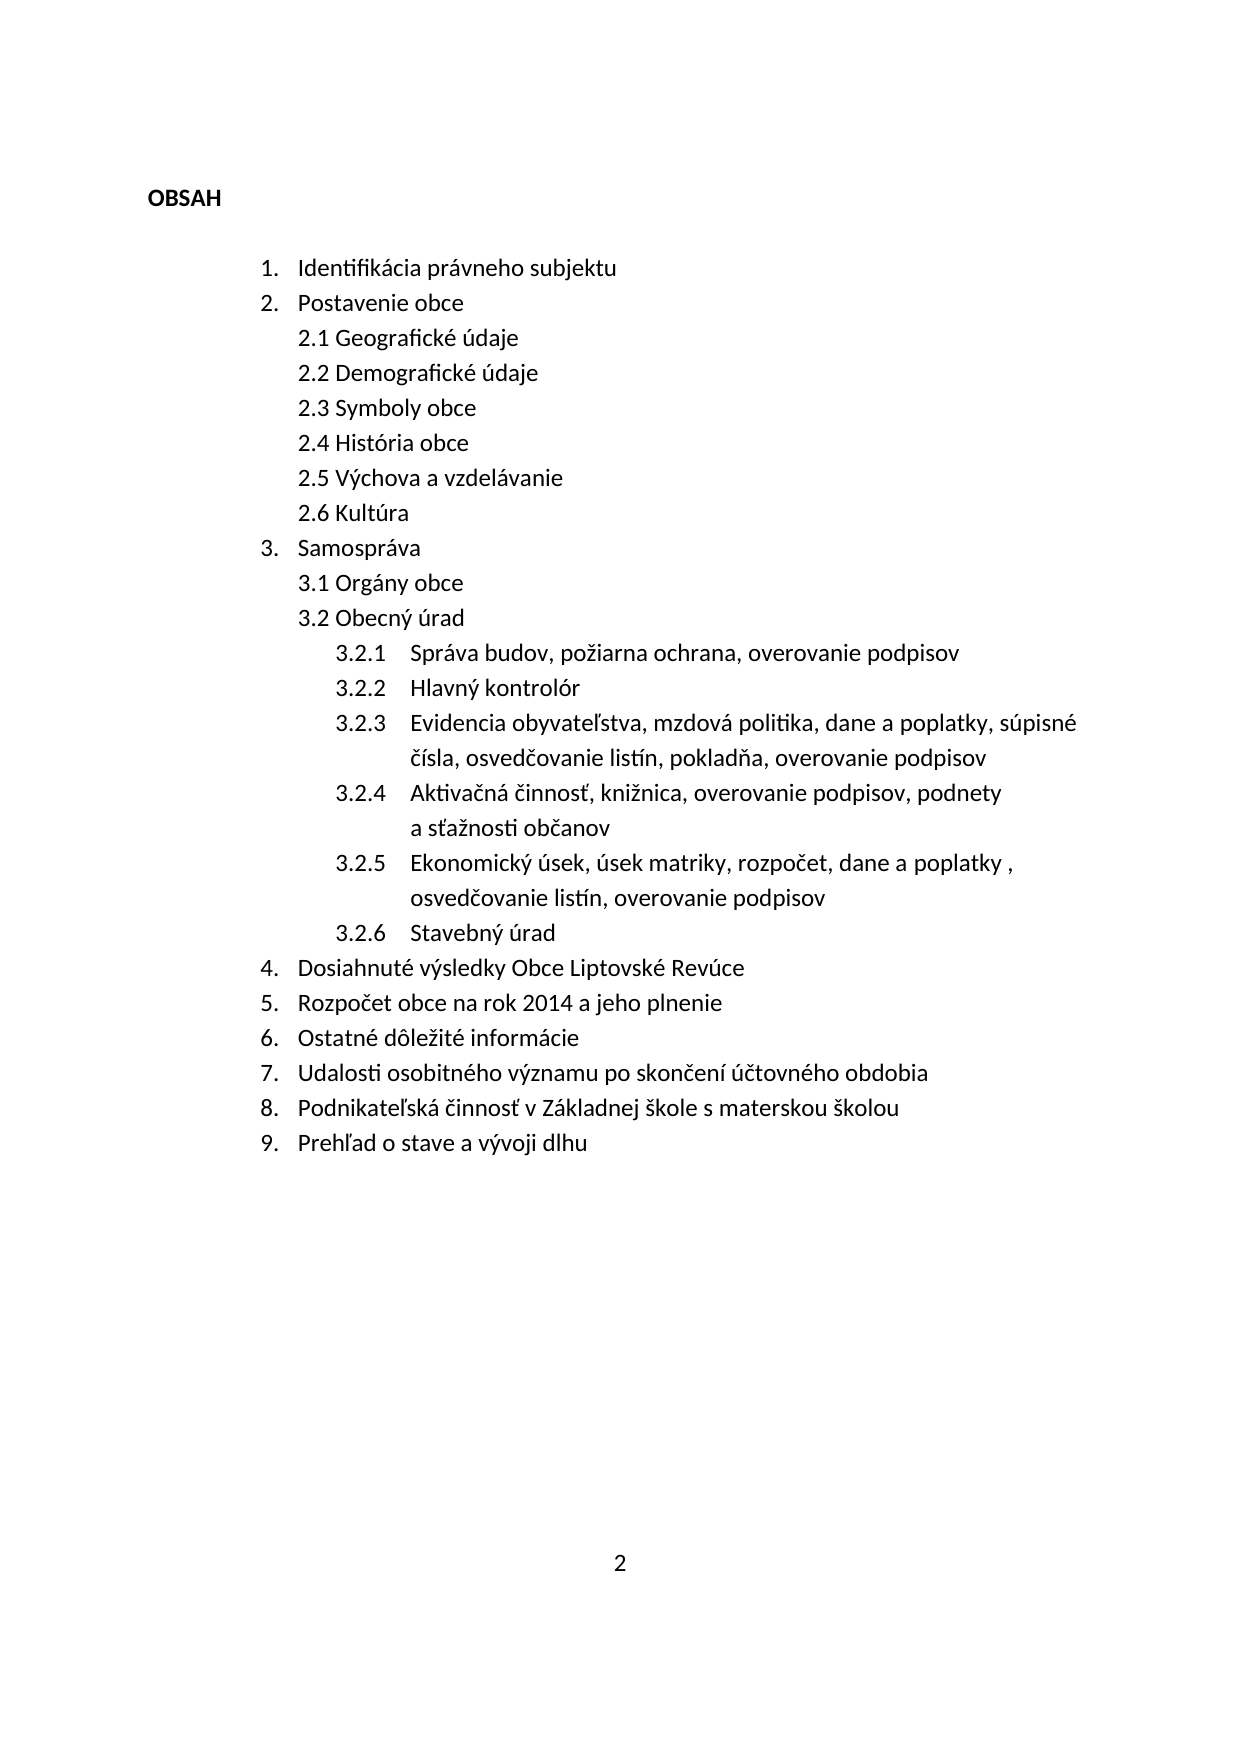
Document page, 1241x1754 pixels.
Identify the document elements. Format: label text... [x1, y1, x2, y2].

list Hlavný kontrolór [335, 673, 1093, 703]
list Výchova a vzdelávanie [298, 463, 1093, 493]
list Evidencia obyvateľstva, mzdová politika, dane a poplatky, súpisné čísla, osvedčovanie listín, pokladňa, overovanie podpisov [335, 708, 1093, 773]
list Identifikácia právneho subjektu [260, 253, 1093, 283]
list Symboly obce [298, 393, 1093, 423]
list Demografické údaje [298, 358, 1093, 388]
list Aktivačná činnosť, knižnica, overovanie podpisov, podnety a sťažnosti občanov [335, 778, 1093, 843]
list Rozpočet obce na rok 2014 a jeho plnenie [260, 988, 1093, 1018]
list Prehľad o stave a vývoji dlhu [260, 1128, 1093, 1158]
text 2 [148, 1548, 1093, 1578]
list Dosiahnuté výsledky Obce Liptovské Revúce [260, 953, 1093, 983]
list Obecný úrad [298, 603, 1093, 633]
list Kultúra [298, 498, 1093, 528]
list Samospráva [260, 533, 1093, 563]
list História obce [298, 428, 1093, 458]
list Stavebný úrad [335, 918, 1093, 948]
list Ekonomický úsek, úsek matriky, rozpočet, dane a poplatky , osvedčovanie listín, overovanie podpisov [335, 848, 1093, 913]
list Postavenie obce [260, 288, 1093, 318]
list Ostatné dôležité informácie [260, 1023, 1093, 1053]
list Orgány obce [298, 568, 1093, 598]
text OBSAH [148, 183, 1093, 213]
list Podnikateľská činnosť v Základnej škole s materskou školou [260, 1093, 1093, 1123]
list Správa budov, požiarna ochrana, overovanie podpisov [335, 638, 1093, 668]
list Geografické údaje [298, 323, 1093, 353]
list Udalosti osobitného významu po skončení účtovného obdobia [260, 1058, 1093, 1088]
